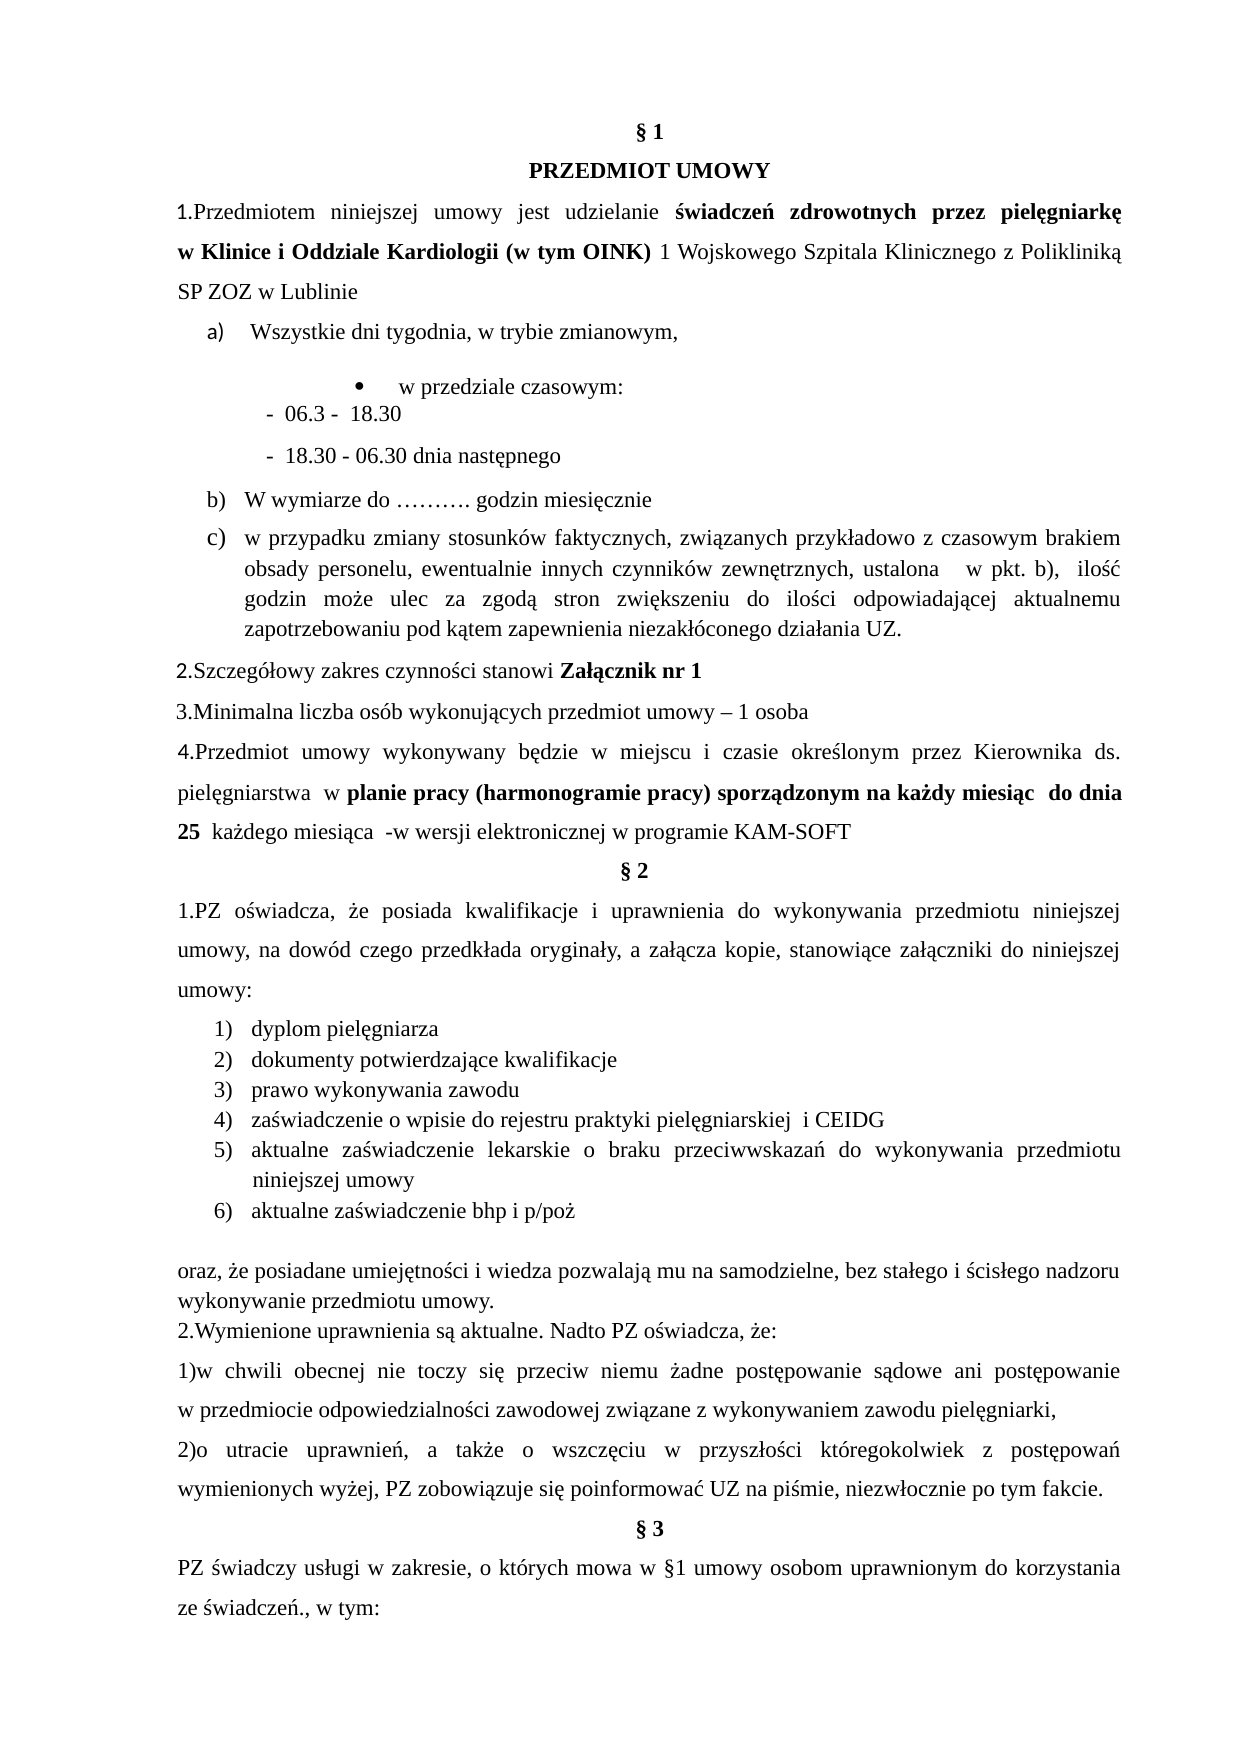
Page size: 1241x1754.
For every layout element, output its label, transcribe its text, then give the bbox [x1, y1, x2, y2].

list Szczegółowy zakres czynności stanowi Załącznik nr 1 [176, 656, 1122, 684]
text - 18.30 - 06.30 dnia następnego [266, 443, 1122, 469]
list Minimalna liczba osób wykonujących przedmiot umowy – 1 osoba [176, 698, 1122, 724]
list w przedziale czasowym: [355, 373, 1122, 399]
list zaświadczenie o wpisie do rejestru praktyki pielęgniarskiej i CEIDG [213, 1106, 1122, 1132]
text PZ świadczy usługi w zakresie, o których mowa w §1 umowy osobom uprawnionym do korzystania ze świadczeń., w tym: [177, 1554, 1122, 1620]
list Przedmiot umowy wykonywany będzie w miejscu i czasie określonym przez Kierownika ds. pielęgniarstwa w planie pracy (harmonogramie pracy) sporządzonym na każdy miesiąc do dnia 25 każdego miesiąca -w wersji elektronicznej w programie KAM-SOFT [177, 737, 1122, 844]
text - 06.3 - 18.30 [266, 399, 1122, 426]
list dokumenty potwierdzające kwalifikacje [213, 1046, 1122, 1072]
list prawo wykonywania zawodu [213, 1076, 1122, 1102]
list aktualne zaświadczenie bhp i p/poż [213, 1197, 1122, 1223]
list aktualne zaświadczenie lekarskie o braku przeciwwskazań do wykonywania przedmiotu niniejszej umowy [213, 1136, 1122, 1193]
list Wymienione uprawnienia są aktualne. Nadto PZ oświadcza, że: [177, 1318, 1122, 1344]
text § 3 [177, 1515, 1122, 1541]
text § 1 [177, 118, 1122, 144]
text oraz, że posiadane umiejętności i wiedza pozwalają mu na samodzielne, bez stałego i ścisłego nadzoru wykonywanie przedmiotu umowy. [177, 1257, 1122, 1314]
list o utracie uprawnień, a także o wszczęciu w przyszłości któregokolwiek z postępowań wymienionych wyżej, PZ zobowiązuje się poinformować UZ na piśmie, niezwłocznie po tym fakcie. [177, 1436, 1122, 1502]
list § 2 [546, 858, 1122, 884]
list dyplom pielęgniarza [213, 1016, 1122, 1042]
text PRZEDMIOT UMOWY [177, 158, 1122, 184]
list w przypadku zmiany stosunków faktycznych, związanych przykładowo z czasowym brakiem obsady personelu, ewentualnie innych czynników zewnętrznych, ustalona w pkt. b), ilość godzin może ulec za zgodą stron zwiększeniu do ilości odpowiadającej aktualnemu zapotrzebowaniu pod kątem zapewnienia niezakłóconego działania UZ. [207, 522, 1122, 642]
list W wymiarze do ………. godzin miesięcznie [207, 486, 1122, 512]
list Przedmiotem niniejszej umowy jest udzielanie świadczeń zdrowotnych przez pielęgniarkę w Klinice i Oddziale Kardiologii (w tym OINK) 1 Wojskowego Szpitala Klinicznego z Polikliniką SP ZOZ w Lublinie [176, 197, 1122, 304]
list PZ oświadcza, że posiada kwalifikacje i uprawnienia do wykonywania przedmiotu niniejszej umowy, na dowód czego przedkłada oryginały, a załącza kopie, stanowiące załączniki do niniejszej umowy: [177, 897, 1122, 1002]
list w chwili obecnej nie toczy się przeciw niemu żadne postępowanie sądowe ani postępowanie w przedmiocie odpowiedzialności zawodowej związane z wykonywaniem zawodu pielęgniarki, [177, 1357, 1122, 1423]
list Wszystkie dni tygodnia, w trybie zmianowym, [207, 317, 1122, 345]
